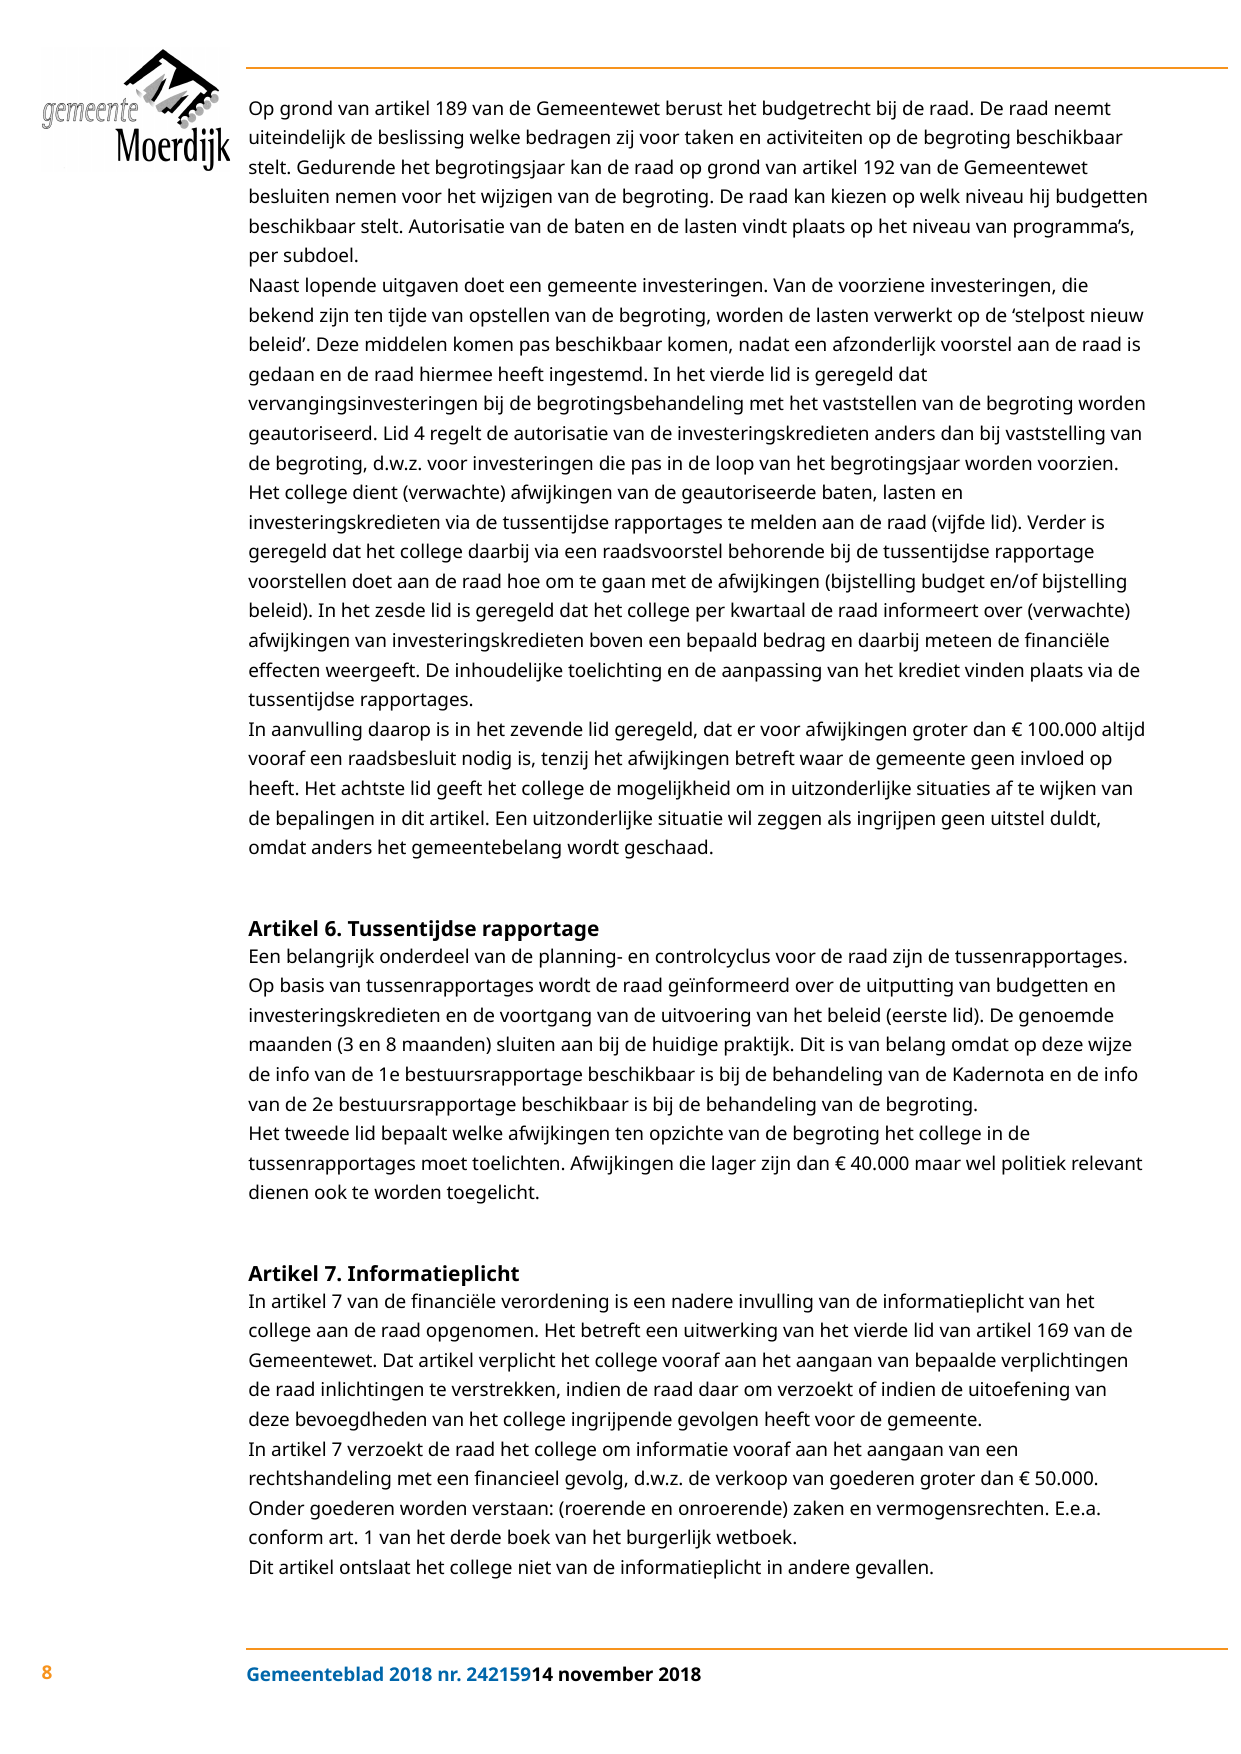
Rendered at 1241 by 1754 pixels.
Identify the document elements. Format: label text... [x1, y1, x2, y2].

text Dit artikel ontslaat het college niet van de informatieplicht in andere gevallen. [248, 1554, 1152, 1580]
text Het college dient (verwachte) afwijkingen van de geautoriseerde baten, lasten en investeringskredieten via de tussentijdse rapportages te melden aan de raad (vijfde lid). Verder is geregeld dat het college daarbij via een raadsvoorstel behorende bij de tussentijdse rapportage voorstellen doet aan de raad hoe om te gaan met de afwijkingen (bijstelling budget en/of bijstelling beleid). In het zesde lid is geregeld dat het college per kwartaal de raad informeert over (verwachte) afwijkingen van investeringskredieten boven een bepaald bedrag en daarbij meteen de financiële effecten weergeeft. De inhoudelijke toelichting en de aanpassing van het krediet vinden plaats via de tussentijdse rapportages. [248, 479, 1152, 712]
picture [41, 47, 231, 172]
text Een belangrijk onderdeel van de planning- en controlcyclus voor de raad zijn de tussenrapportages. Op basis van tussenrapportages wordt de raad geïnformeerd over de uitputting van budgetten en investeringskredieten en de voortgang van de uitvoering van het beleid (eerste lid). De genoemde maanden (3 en 8 maanden) sluiten aan bij de huidige praktijk. Dit is van belang omdat op deze wijze de info van de 1e bestuursrapportage beschikbaar is bij de behandeling van de Kadernota en de info van de 2e bestuursrapportage beschikbaar is bij de behandeling van de begroting. [248, 943, 1152, 1116]
text In artikel 7 verzoekt de raad het college om informatie vooraf aan het aangaan van een rechtshandeling met een financieel gevolg, d.w.z. de verkoop van goederen groter dan € 50.000. Onder goederen worden verstaan: (roerende en onroerende) zaken en vermogensrechten. E.e.a. conform art. 1 van het derde boek van het burgerlijk wetboek. [248, 1436, 1152, 1550]
text Het tweede lid bepaalt welke afwijkingen ten opzichte van de begroting het college in de tussenrapportages moet toelichten. Afwijkingen die lager zijn dan € 40.000 maar wel politiek relevant dienen ook te worden toegelicht. [248, 1120, 1152, 1205]
text Artikel 6. Tussentijdse rapportage [248, 914, 1152, 943]
text Op grond van artikel 189 van de Gemeentewet berust het budgetrecht bij de raad. De raad neemt uiteindelijk de beslissing welke bedragen zij voor taken en activiteiten op de begroting beschikbaar stelt. Gedurende het begrotingsjaar kan de raad op grond van artikel 192 van de Gemeentewet besluiten nemen voor het wijzigen van de begroting. De raad kan kiezen op welk niveau hij budgetten beschikbaar stelt. Autorisatie van de baten en de lasten vindt plaats op het niveau van programma’s, per subdoel. [248, 95, 1152, 268]
text Artikel 7. Informatieplicht [248, 1259, 1152, 1288]
text In artikel 7 van de financiële verordening is een nadere invulling van de informatieplicht van het college aan de raad opgenomen. Het betreft een uitwerking van het vierde lid van artikel 169 van de Gemeentewet. Dat artikel verplicht het college vooraf aan het aangaan van bepaalde verplichtingen de raad inlichtingen te verstrekken, indien de raad daar om verzoekt of indien de uitoefening van deze bevoegdheden van het college ingrijpende gevolgen heeft voor de gemeente. [248, 1288, 1152, 1432]
text In aanvulling daarop is in het zevende lid geregeld, dat er voor afwijkingen groter dan € 100.000 altijd vooraf een raadsbesluit nodig is, tenzij het afwijkingen betreft waar de gemeente geen invloed op heeft. Het achtste lid geeft het college de mogelijkheid om in uitzonderlijke situaties af te wijken van de bepalingen in dit artikel. Een uitzonderlijke situatie wil zeggen als ingrijpen geen uitstel duldt, omdat anders het gemeentebelang wordt geschaad. [248, 716, 1152, 860]
text Naast lopende uitgaven doet een gemeente investeringen. Van de voorziene investeringen, die bekend zijn ten tijde van opstellen van de begroting, worden de lasten verwerkt op de ‘stelpost nieuw beleid’. Deze middelen komen pas beschikbaar komen, nadat een afzonderlijk voorstel aan de raad is gedaan en de raad hiermee heeft ingestemd. In het vierde lid is geregeld dat vervangingsinvesteringen bij de begrotingsbehandeling met het vaststellen van de begroting worden geautoriseerd. Lid 4 regelt de autorisatie van de investeringskredieten anders dan bij vaststelling van de begroting, d.w.z. voor investeringen die pas in de loop van het begrotingsjaar worden voorzien. [248, 272, 1152, 476]
